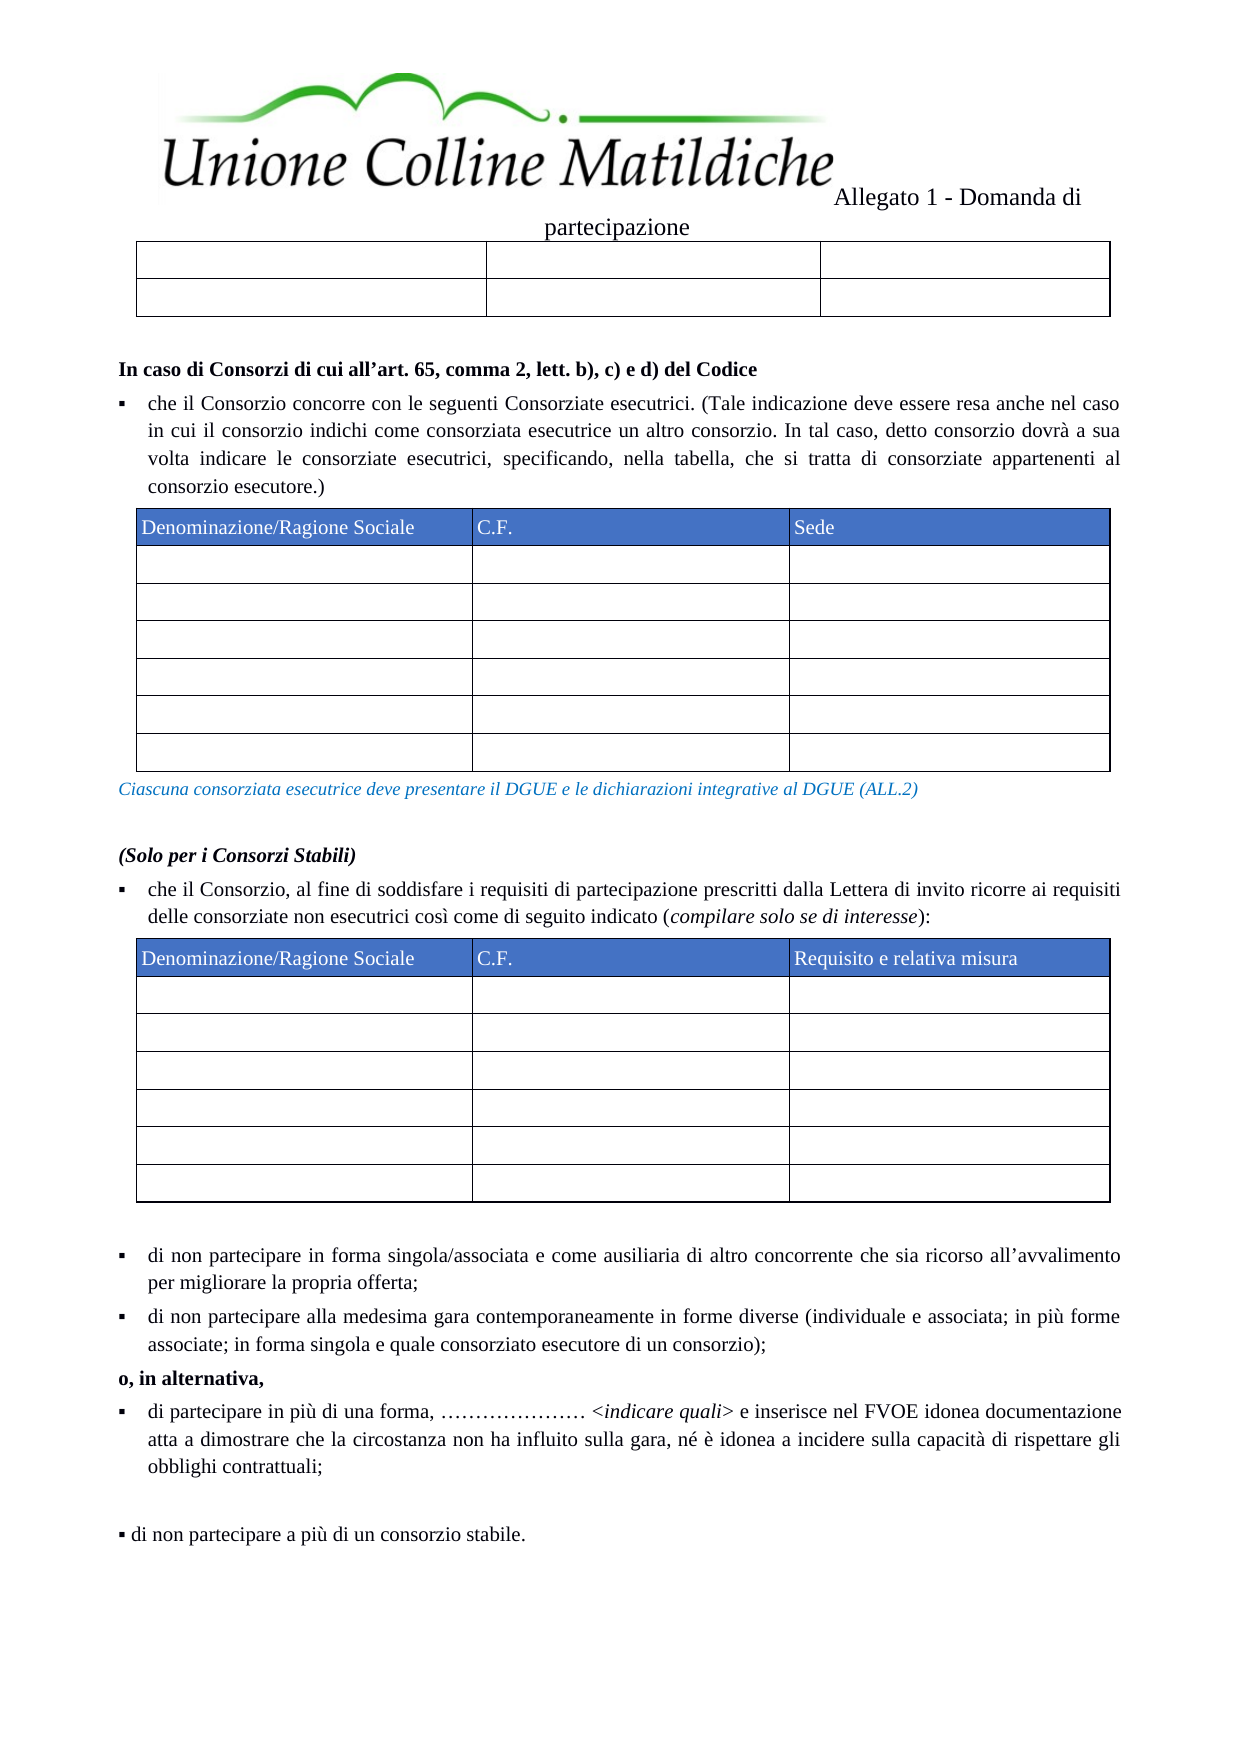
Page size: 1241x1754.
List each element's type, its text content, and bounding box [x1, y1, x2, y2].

table_cell [790, 1014, 1109, 1051]
table_cell [473, 1052, 789, 1088]
table_cell [790, 621, 1109, 658]
table_cell [790, 1165, 1109, 1201]
picture [158, 73, 834, 205]
table_cell [821, 279, 1109, 316]
table_cell [790, 1052, 1109, 1088]
table_cell [137, 546, 472, 583]
table_cell [137, 659, 472, 695]
table_header Denominazione/Ragione Sociale [137, 939, 472, 976]
table_cell [790, 659, 1109, 695]
text In caso di Consorzi di cui all’art. 65, comma 2, lett. b), c) e d) del Codice [118, 357, 1122, 381]
table_cell [137, 1090, 472, 1126]
table_cell [137, 977, 472, 1013]
table_cell [473, 546, 789, 583]
table_header Requisito e relativa misura [790, 939, 1109, 976]
text ▪ che il Consorzio concorre con le seguenti Consorziate esecutrici. (Tale indicazione deve essere resa anche nel caso in cui il consorzio indichi come consorziata esecutrice un altro consorzio. In tal caso, detto consorzio dovrà a sua volta indicare le consorziate esecutrici, specificando, nella tabella, che si tratta di consorziate appartenenti al consorzio esecutore.) [118, 391, 1122, 498]
table_header C.F. [473, 939, 789, 976]
table_cell [137, 1052, 472, 1088]
table_cell [473, 734, 789, 771]
text Ciascuna consorziata esecutrice deve presentare il DGUE e le dichiarazioni integrative al DGUE (ALL.2) [118, 778, 1122, 799]
table_cell [137, 1014, 472, 1051]
table_cell [790, 546, 1109, 583]
table_cell [473, 1090, 789, 1126]
table_cell [487, 242, 820, 278]
text ▪ di non partecipare in forma singola/associata e come ausiliaria di altro concorrente che sia ricorso all’avvalimento per migliorare la propria offerta; [118, 1242, 1122, 1294]
table_cell [137, 621, 472, 658]
table_cell [790, 584, 1109, 620]
text (Solo per i Consorzi Stabili) [118, 843, 1122, 867]
text ▪ di partecipare in più di una forma, ………………… <indicare quali> e inserisce nel FVOE idonea documentazione atta a dimostrare che la circostanza non ha influito sulla gara, né è idonea a incidere sulla capacità di rispettare gli obblighi contrattuali; [118, 1399, 1122, 1478]
table_cell [137, 1165, 472, 1201]
text o, in alternativa, [118, 1365, 1122, 1389]
table_cell [473, 659, 789, 695]
table_header C.F. [473, 509, 789, 545]
table_cell [473, 1014, 789, 1051]
table_cell [137, 1127, 472, 1164]
table_cell [473, 1127, 789, 1164]
table_cell [821, 242, 1109, 278]
table_cell [473, 621, 789, 658]
table_cell [137, 734, 472, 771]
table_header Sede [790, 509, 1109, 545]
table_cell [790, 734, 1109, 771]
table_cell [487, 279, 820, 316]
table_cell [473, 977, 789, 1013]
text ▪ di non partecipare alla medesima gara contemporaneamente in forme diverse (individuale e associata; in più forme associate; in forma singola e quale consorziato esecutore di un consorzio); [118, 1304, 1122, 1356]
table_cell [137, 696, 472, 733]
table_cell [790, 1090, 1109, 1126]
table_cell [790, 1127, 1109, 1164]
table_cell [473, 696, 789, 733]
table_cell [137, 279, 486, 316]
text ▪ di non partecipare a più di un consorzio stabile. [118, 1522, 1122, 1546]
table_cell [473, 1165, 789, 1201]
table_cell [473, 584, 789, 620]
table_cell [790, 696, 1109, 733]
table_cell [790, 977, 1109, 1013]
table_cell [137, 584, 472, 620]
table_header Denominazione/Ragione Sociale [137, 509, 472, 545]
table_cell [137, 242, 486, 278]
text ▪ che il Consorzio, al fine di soddisfare i requisiti di partecipazione prescritti dalla Lettera di invito ricorre ai requisiti delle consorziate non esecutrici così come di seguito indicato (compilare solo se di interesse): [118, 877, 1122, 928]
